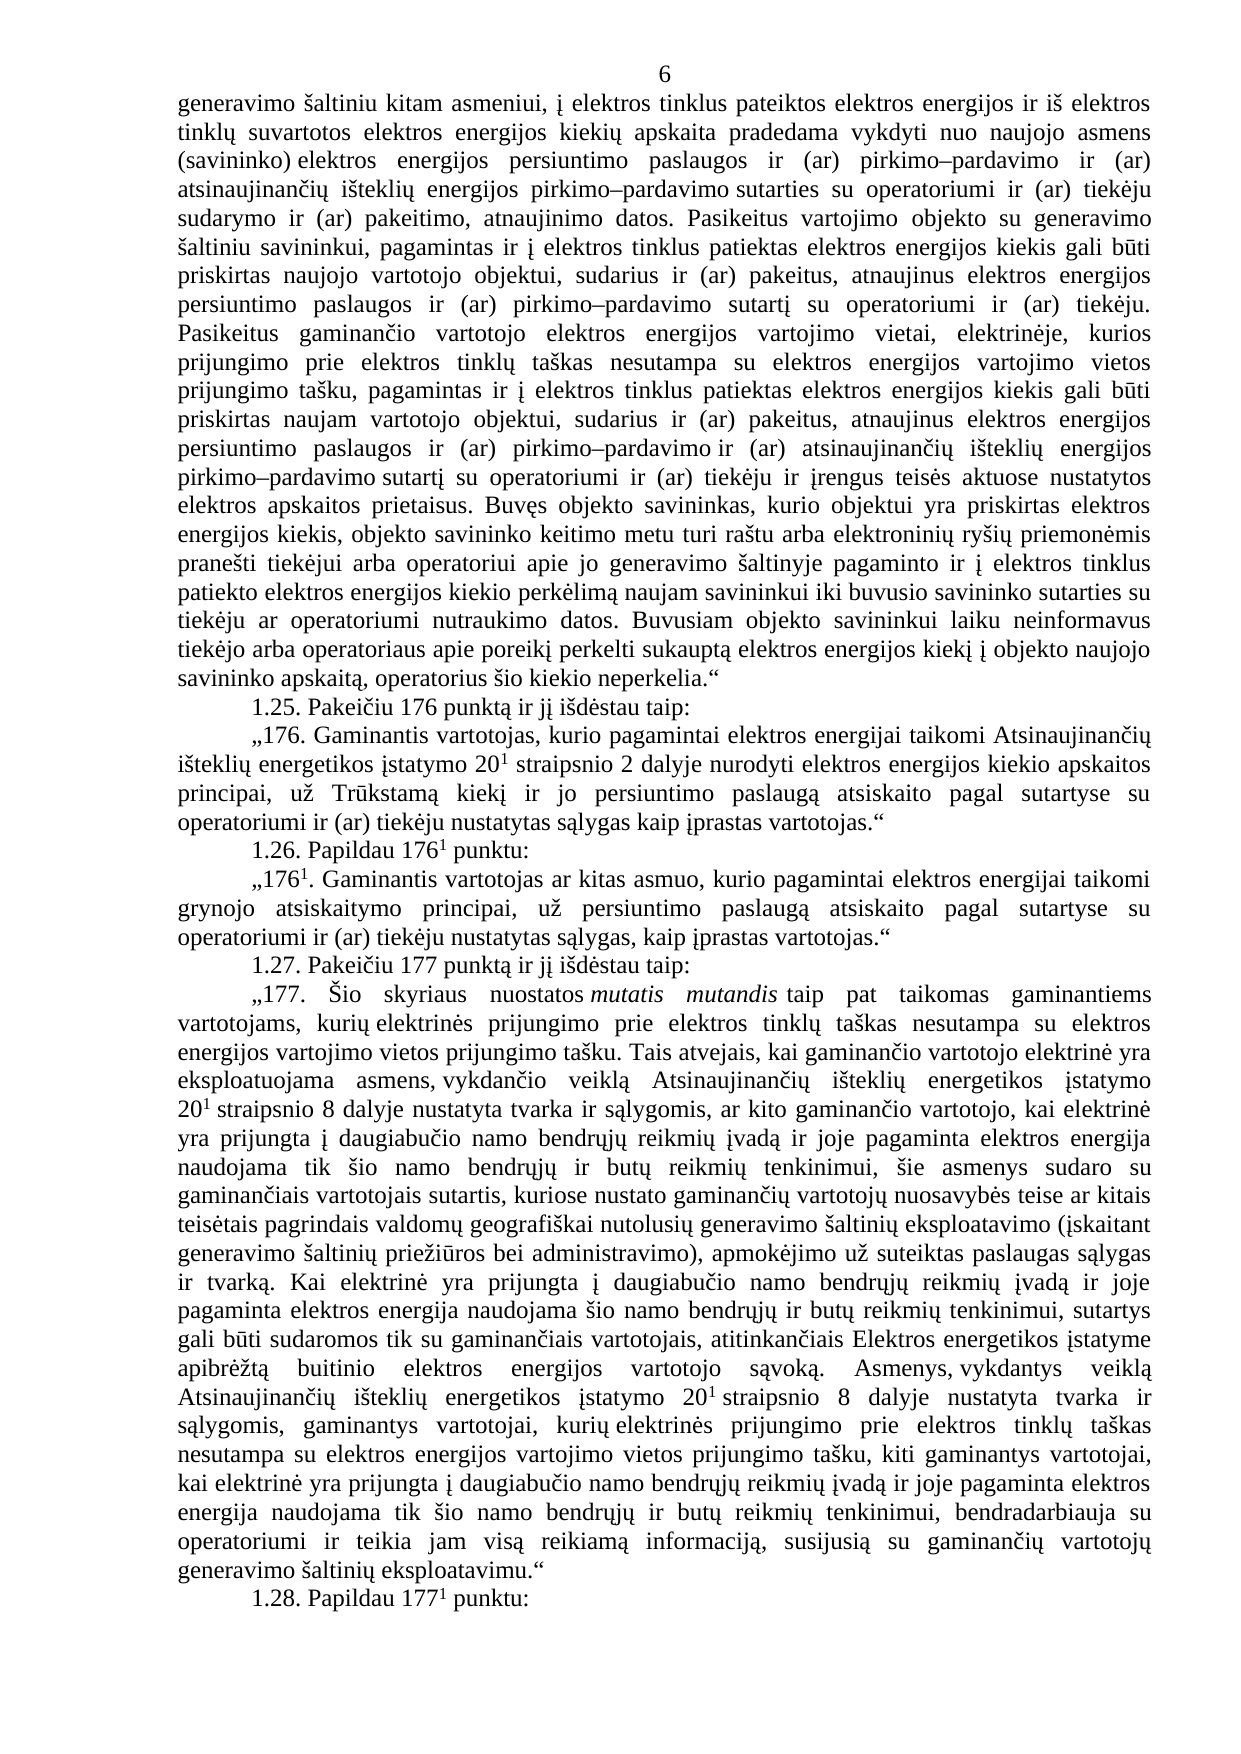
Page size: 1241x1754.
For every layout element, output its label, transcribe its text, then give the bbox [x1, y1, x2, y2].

text 1.28. Papildau 1771 punktu: [177, 1583, 1152, 1612]
text generavimo šaltiniu kitam asmeniui, į elektros tinklus pateiktos elektros energijos ir iš elektros tinklų suvartotos elektros energijos kiekių apskaita pradedama vykdyti nuo naujojo asmens (savininko) elektros energijos persiuntimo paslaugos ir (ar) pirkimo–pardavimo ir (ar) atsinaujinančių išteklių energijos pirkimo–pardavimo sutarties su operatoriumi ir (ar) tiekėju sudarymo ir (ar) pakeitimo, atnaujinimo datos. Pasikeitus vartojimo objekto su generavimo šaltiniu savininkui, pagamintas ir į elektros tinklus patiektas elektros energijos kiekis gali būti priskirtas naujojo vartotojo objektui, sudarius ir (ar) pakeitus, atnaujinus elektros energijos persiuntimo paslaugos ir (ar) pirkimo–pardavimo sutartį su operatoriumi ir (ar) tiekėju. Pasikeitus gaminančio vartotojo elektros energijos vartojimo vietai, elektrinėje, kurios prijungimo prie elektros tinklų taškas nesutampa su elektros energijos vartojimo vietos prijungimo tašku, pagamintas ir į elektros tinklus patiektas elektros energijos kiekis gali būti priskirtas naujam vartotojo objektui, sudarius ir (ar) pakeitus, atnaujinus elektros energijos persiuntimo paslaugos ir (ar) pirkimo–pardavimo ir (ar) atsinaujinančių išteklių energijos pirkimo–pardavimo sutartį su operatoriumi ir (ar) tiekėju ir įrengus teisės aktuose nustatytos elektros apskaitos prietaisus. Buvęs objekto savininkas, kurio objektui yra priskirtas elektros energijos kiekis, objekto savininko keitimo metu turi raštu arba elektroninių ryšių priemonėmis pranešti tiekėjui arba operatoriui apie jo generavimo šaltinyje pagaminto ir į elektros tinklus patiekto elektros energijos kiekio perkėlimą naujam savininkui iki buvusio savininko sutarties su tiekėju ar operatoriumi nutraukimo datos. Buvusiam objekto savininkui laiku neinformavus tiekėjo arba operatoriaus apie poreikį perkelti sukauptą elektros energijos kiekį į objekto naujojo savininko apskaitą, operatorius šio kiekio neperkelia.“ [177, 88, 1152, 692]
text 1.27. Pakeičiu 177 punktą ir jį išdėstau taip: [177, 950, 1152, 979]
text 1.26. Papildau 1761 punktu: [177, 835, 1152, 864]
text 1.25. Pakeičiu 176 punktą ir jį išdėstau taip: [177, 692, 1152, 720]
text „177. Šio skyriaus nuostatos mutatis mutandis taip pat taikomas gaminantiems vartotojams, kurių elektrinės prijungimo prie elektros tinklų taškas nesutampa su elektros energijos vartojimo vietos prijungimo tašku. Tais atvejais, kai gaminančio vartotojo elektrinė yra eksploatuojama asmens, vykdančio veiklą Atsinaujinančių išteklių energetikos įstatymo 201 straipsnio 8 dalyje nustatyta tvarka ir sąlygomis, ar kito gaminančio vartotojo, kai elektrinė yra prijungta į daugiabučio namo bendrųjų reikmių įvadą ir joje pagaminta elektros energija naudojama tik šio namo bendrųjų ir butų reikmių tenkinimui, šie asmenys sudaro su gaminančiais vartotojais sutartis, kuriose nustato gaminančių vartotojų nuosavybės teise ar kitais teisėtais pagrindais valdomų geografiškai nutolusių generavimo šaltinių eksploatavimo (įskaitant generavimo šaltinių priežiūros bei administravimo), apmokėjimo už suteiktas paslaugas sąlygas ir tvarką. Kai elektrinė yra prijungta į daugiabučio namo bendrųjų reikmių įvadą ir joje pagaminta elektros energija naudojama šio namo bendrųjų ir butų reikmių tenkinimui, sutartys gali būti sudaromos tik su gaminančiais vartotojais, atitinkančiais Elektros energetikos įstatyme apibrėžtą buitinio elektros energijos vartotojo sąvoką. Asmenys, vykdantys veiklą Atsinaujinančių išteklių energetikos įstatymo 201 straipsnio 8 dalyje nustatyta tvarka ir sąlygomis, gaminantys vartotojai, kurių elektrinės prijungimo prie elektros tinklų taškas nesutampa su elektros energijos vartojimo vietos prijungimo tašku, kiti gaminantys vartotojai, kai elektrinė yra prijungta į daugiabučio namo bendrųjų reikmių įvadą ir joje pagaminta elektros energija naudojama tik šio namo bendrųjų ir butų reikmių tenkinimui, bendradarbiauja su operatoriumi ir teikia jam visą reikiamą informaciją, susijusią su gaminančių vartotojų generavimo šaltinių eksploatavimu.“ [177, 979, 1152, 1583]
text „1761. Gaminantis vartotojas ar kitas asmuo, kurio pagamintai elektros energijai taikomi grynojo atsiskaitymo principai, už persiuntimo paslaugą atsiskaito pagal sutartyse su operatoriumi ir (ar) tiekėju nustatytas sąlygas, kaip įprastas vartotojas.“ [177, 864, 1152, 950]
text „176. Gaminantis vartotojas, kurio pagamintai elektros energijai taikomi Atsinaujinančių išteklių energetikos įstatymo 201 straipsnio 2 dalyje nurodyti elektros energijos kiekio apskaitos principai, už Trūkstamą kiekį ir jo persiuntimo paslaugą atsiskaito pagal sutartyse su operatoriumi ir (ar) tiekėju nustatytas sąlygas kaip įprastas vartotojas.“ [177, 720, 1152, 835]
